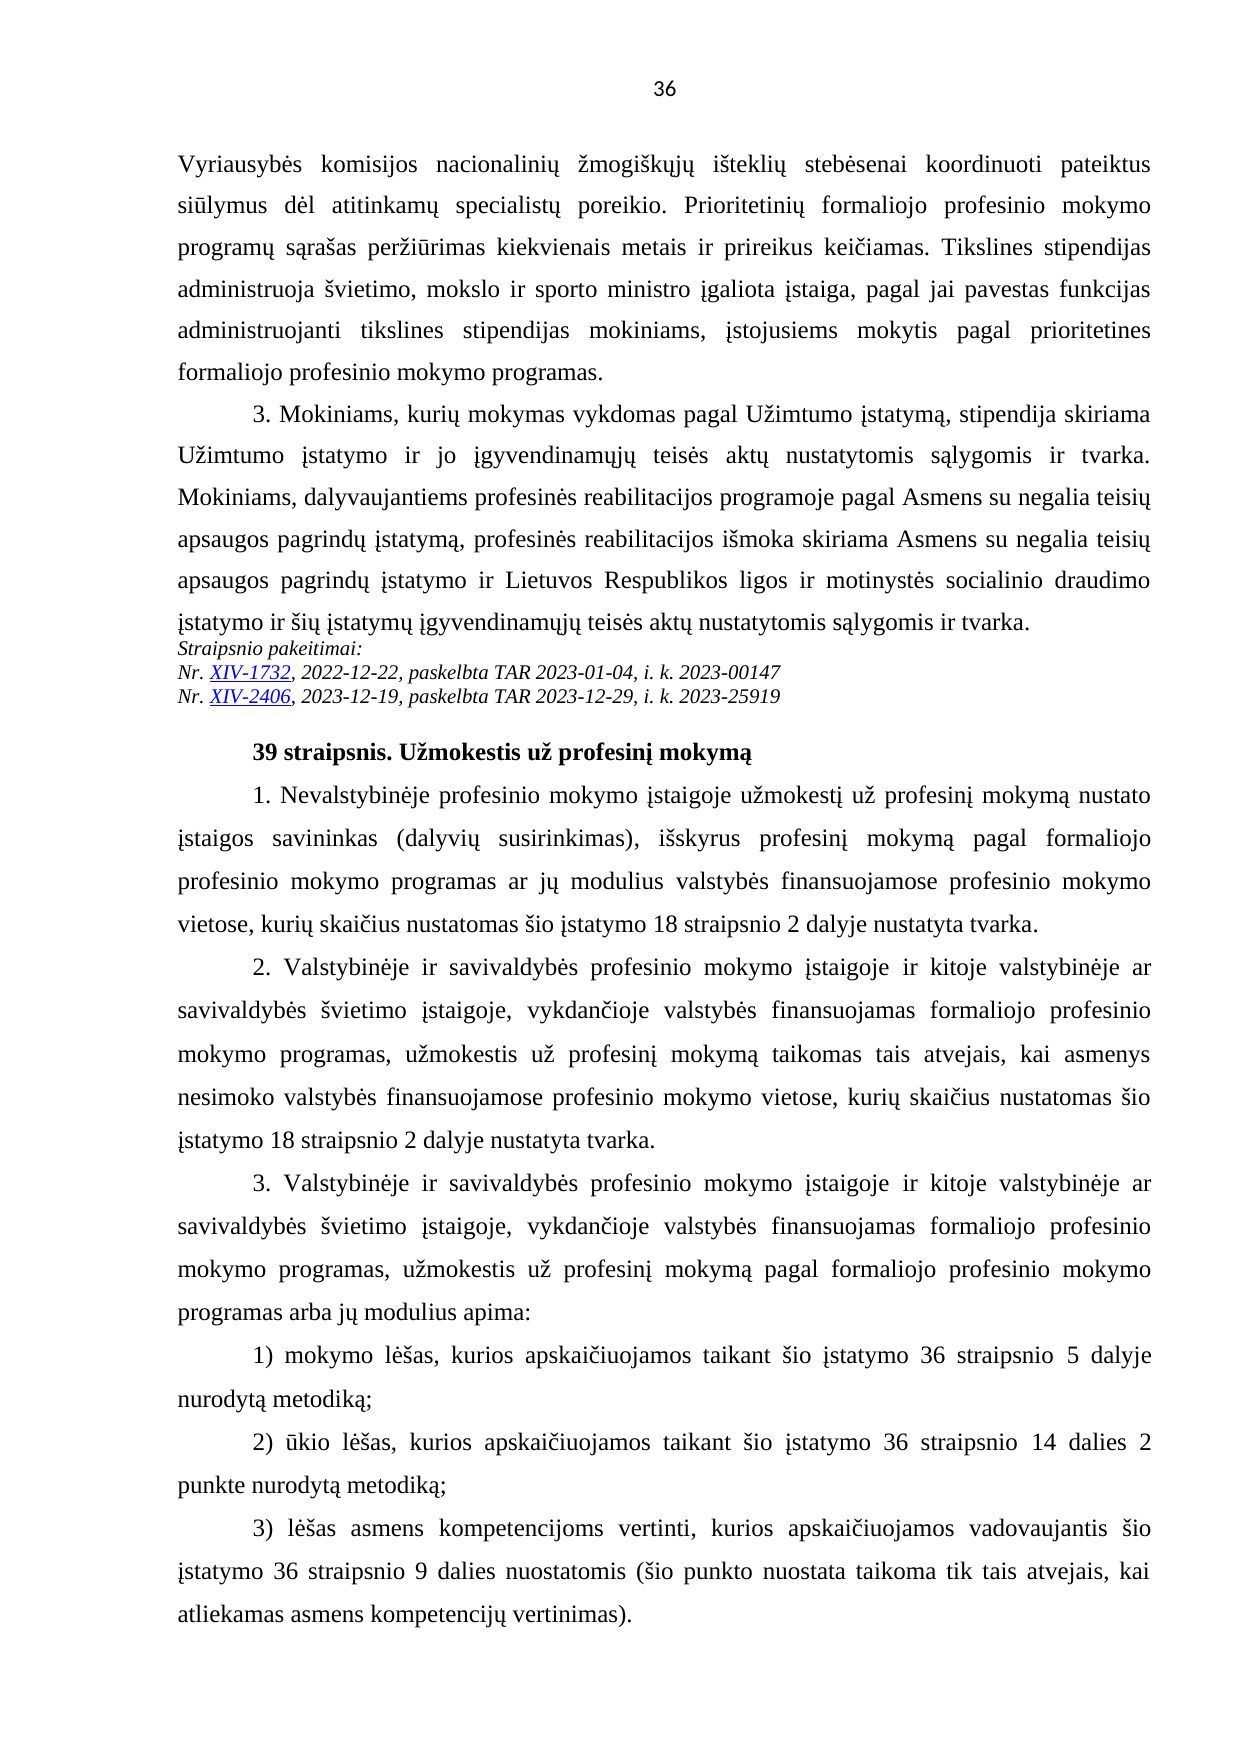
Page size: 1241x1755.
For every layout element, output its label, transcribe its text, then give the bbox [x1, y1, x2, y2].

text 3. Valstybinėje ir savivaldybės profesinio mokymo įstaigoje ir kitoje valstybinėje ar savivaldybės švietimo įstaigoje, vykdančioje valstybės finansuojamas formaliojo profesinio mokymo programas, užmokestis už profesinį mokymą pagal formaliojo profesinio mokymo programas arba jų modulius apima: [177, 1168, 1152, 1326]
text Nr. XIV-1732, 2022-12-22, paskelbta TAR 2023-01-04, i. k. 2023-00147 [177, 660, 1152, 684]
text Nr. XIV-2406, 2023-12-19, paskelbta TAR 2023-12-29, i. k. 2023-25919 [177, 684, 1152, 708]
text 3) lėšas asmens kompetencijoms vertinti, kurios apskaičiuojamos vadovaujantis šio įstatymo 36 straipsnio 9 dalies nuostatomis (šio punkto nuostata taikoma tik tais atvejais, kai atliekamas asmens kompetencijų vertinimas). [177, 1513, 1152, 1628]
text 2. Valstybinėje ir savivaldybės profesinio mokymo įstaigoje ir kitoje valstybinėje ar savivaldybės švietimo įstaigoje, vykdančioje valstybės finansuojamas formaliojo profesinio mokymo programas, užmokestis už profesinį mokymą taikomas tais atvejais, kai asmenys nesimoko valstybės finansuojamose profesinio mokymo vietose, kurių skaičius nustatomas šio įstatymo 18 straipsnio 2 dalyje nustatyta tvarka. [177, 952, 1152, 1154]
text Straipsnio pakeitimai: [177, 636, 1152, 660]
text 3. Mokiniams, kurių mokymas vykdomas pagal Užimtumo įstatymą, stipendija skiriama Užimtumo įstatymo ir jo įgyvendinamųjų teisės aktų nustatytomis sąlygomis ir tvarka. Mokiniams, dalyvaujantiems profesinės reabilitacijos programoje pagal Asmens su negalia teisių apsaugos pagrindų įstatymą, profesinės reabilitacijos išmoka skiriama Asmens su negalia teisių apsaugos pagrindų įstatymo ir Lietuvos Respublikos ligos ir motinystės socialinio draudimo įstatymo ir šių įstatymų įgyvendinamųjų teisės aktų nustatytomis sąlygomis ir tvarka. [177, 386, 1152, 636]
text 1) mokymo lėšas, kurios apskaičiuojamos taikant šio įstatymo 36 straipsnio 5 dalyje nurodytą metodiką; [177, 1341, 1152, 1412]
text 1. Nevalstybinėje profesinio mokymo įstaigoje užmokestį už profesinį mokymą nustato įstaigos savininkas (dalyvių susirinkimas), išskyrus profesinį mokymą pagal formaliojo profesinio mokymo programas ar jų modulius valstybės finansuojamose profesinio mokymo vietose, kurių skaičius nustatomas šio įstatymo 18 straipsnio 2 dalyje nustatyta tvarka. [177, 780, 1152, 938]
text Vyriausybės komisijos nacionalinių žmogiškųjų išteklių stebėsenai koordinuoti pateiktus siūlymus dėl atitinkamų specialistų poreikio. Prioritetinių formaliojo profesinio mokymo programų sąrašas peržiūrimas kiekvienais metais ir prireikus keičiamas. Tikslines stipendijas administruoja švietimo, mokslo ir sporto ministro įgaliota įstaiga, pagal jai pavestas funkcijas administruojanti tikslines stipendijas mokiniams, įstojusiems mokytis pagal prioritetines formaliojo profesinio mokymo programas. [177, 136, 1152, 386]
text 2) ūkio lėšas, kurios apskaičiuojamos taikant šio įstatymo 36 straipsnio 14 dalies 2 punkte nurodytą metodiką; [177, 1427, 1152, 1499]
text 39 straipsnis. Užmokestis už profesinį mokymą [177, 737, 1152, 766]
